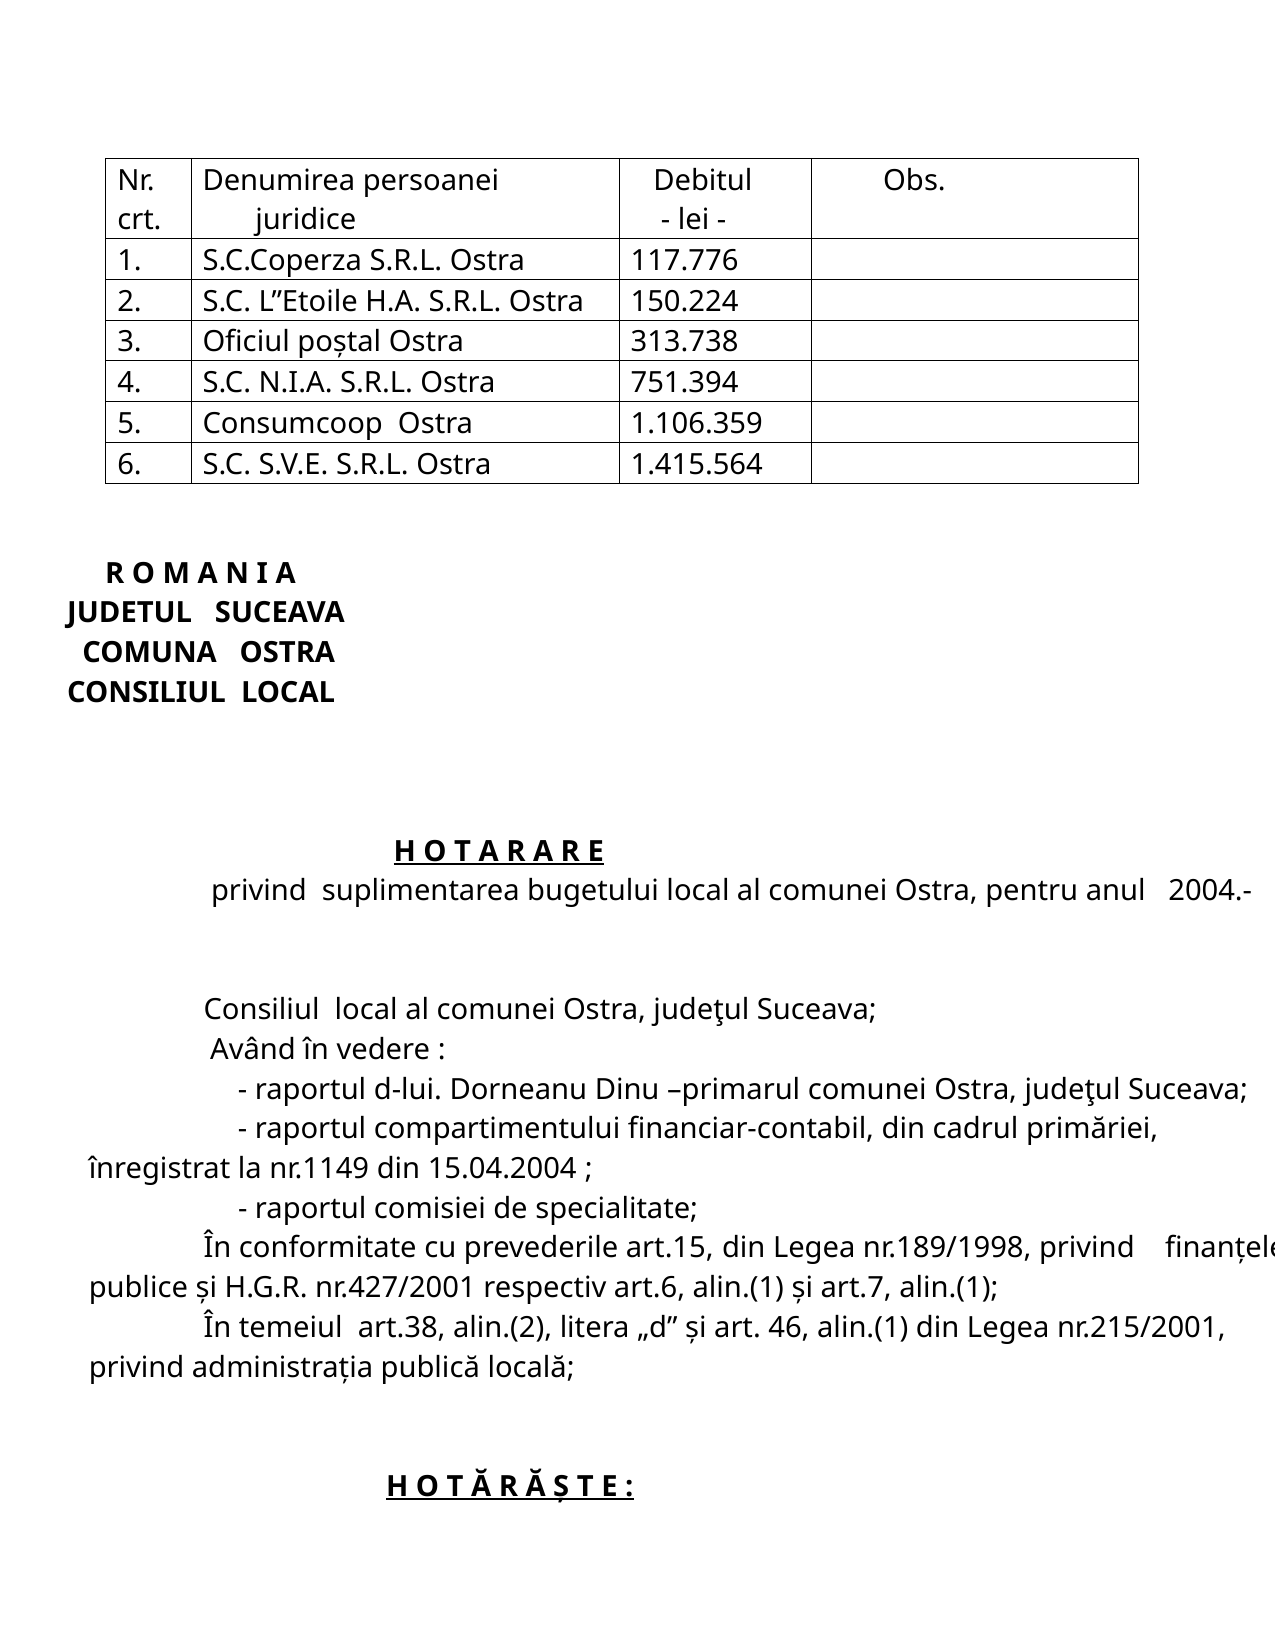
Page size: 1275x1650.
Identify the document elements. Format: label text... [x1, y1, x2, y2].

table_cell Consumcoop Ostra [192, 402, 619, 442]
text CONSILIUL LOCAL [44, 671, 1275, 711]
table_cell [812, 280, 1138, 320]
table_cell 5. [106, 402, 191, 442]
table_cell S.C.Coperza S.R.L. Ostra [192, 239, 619, 279]
table_cell 150.224 [620, 280, 811, 320]
table_cell [812, 443, 1138, 483]
table_cell 4. [106, 361, 191, 401]
table_cell 1.106.359 [620, 402, 811, 442]
text Consiliul local al comunei Ostra, judeţul Suceava; [44, 989, 1275, 1028]
table_cell 2. [106, 280, 191, 320]
text - raportul compartimentului financiar-contabil, din cadrul primăriei, înregistrat la nr.1149 din 15.04.2004 ; [88, 1108, 1275, 1187]
table_cell 313.738 [620, 321, 811, 360]
table_header Obs. [812, 159, 1138, 238]
table_header Debitul - lei - [620, 159, 811, 238]
table_cell [812, 402, 1138, 442]
table_cell S.C. L”Etoile H.A. S.R.L. Ostra [192, 280, 619, 320]
table_cell [812, 239, 1138, 279]
text privind suplimentarea bugetului local al comunei Ostra, pentru anul 2004.- [44, 869, 1275, 909]
table_cell S.C. S.V.E. S.R.L. Ostra [192, 443, 619, 483]
table_cell Oficiul poştal Ostra [192, 321, 619, 360]
table_cell 1.415.564 [620, 443, 811, 483]
table_header Denumirea persoanei juridice [192, 159, 619, 238]
table_cell S.C. N.I.A. S.R.L. Ostra [192, 361, 619, 401]
table_cell [812, 361, 1138, 401]
text R O M A N I A [44, 552, 1275, 592]
text - raportul d-lui. Dorneanu Dinu –primarul comunei Ostra, judeţul Suceava; [88, 1068, 1275, 1108]
table_header Nr. crt. [106, 159, 191, 238]
text COMUNA OSTRA [44, 631, 1275, 671]
table_cell 117.776 [620, 239, 811, 279]
text H O T Ă R Ă Ş T E : [44, 1465, 1275, 1504]
table_cell 3. [106, 321, 191, 360]
table_cell [812, 321, 1138, 360]
table_cell 1. [106, 239, 191, 279]
text H O T A R A R E [44, 830, 1275, 869]
table_cell 751.394 [620, 361, 811, 401]
table_cell 6. [106, 443, 191, 483]
text Având în vedere : [88, 1028, 1275, 1068]
text În temeiul art.38, alin.(2), litera „d” şi art. 46, alin.(1) din Legea nr.215/2001, privind administraţia publică locală; [44, 1306, 1275, 1386]
text În conformitate cu prevederile art.15, din Legea nr.189/1998, privind finanţele publice şi H.G.R. nr.427/2001 respectiv art.6, alin.(1) şi art.7, alin.(1); [44, 1227, 1275, 1306]
subtitle JUDETUL SUCEAVA [44, 592, 1275, 631]
text - raportul comisiei de specialitate; [185, 1187, 1275, 1227]
